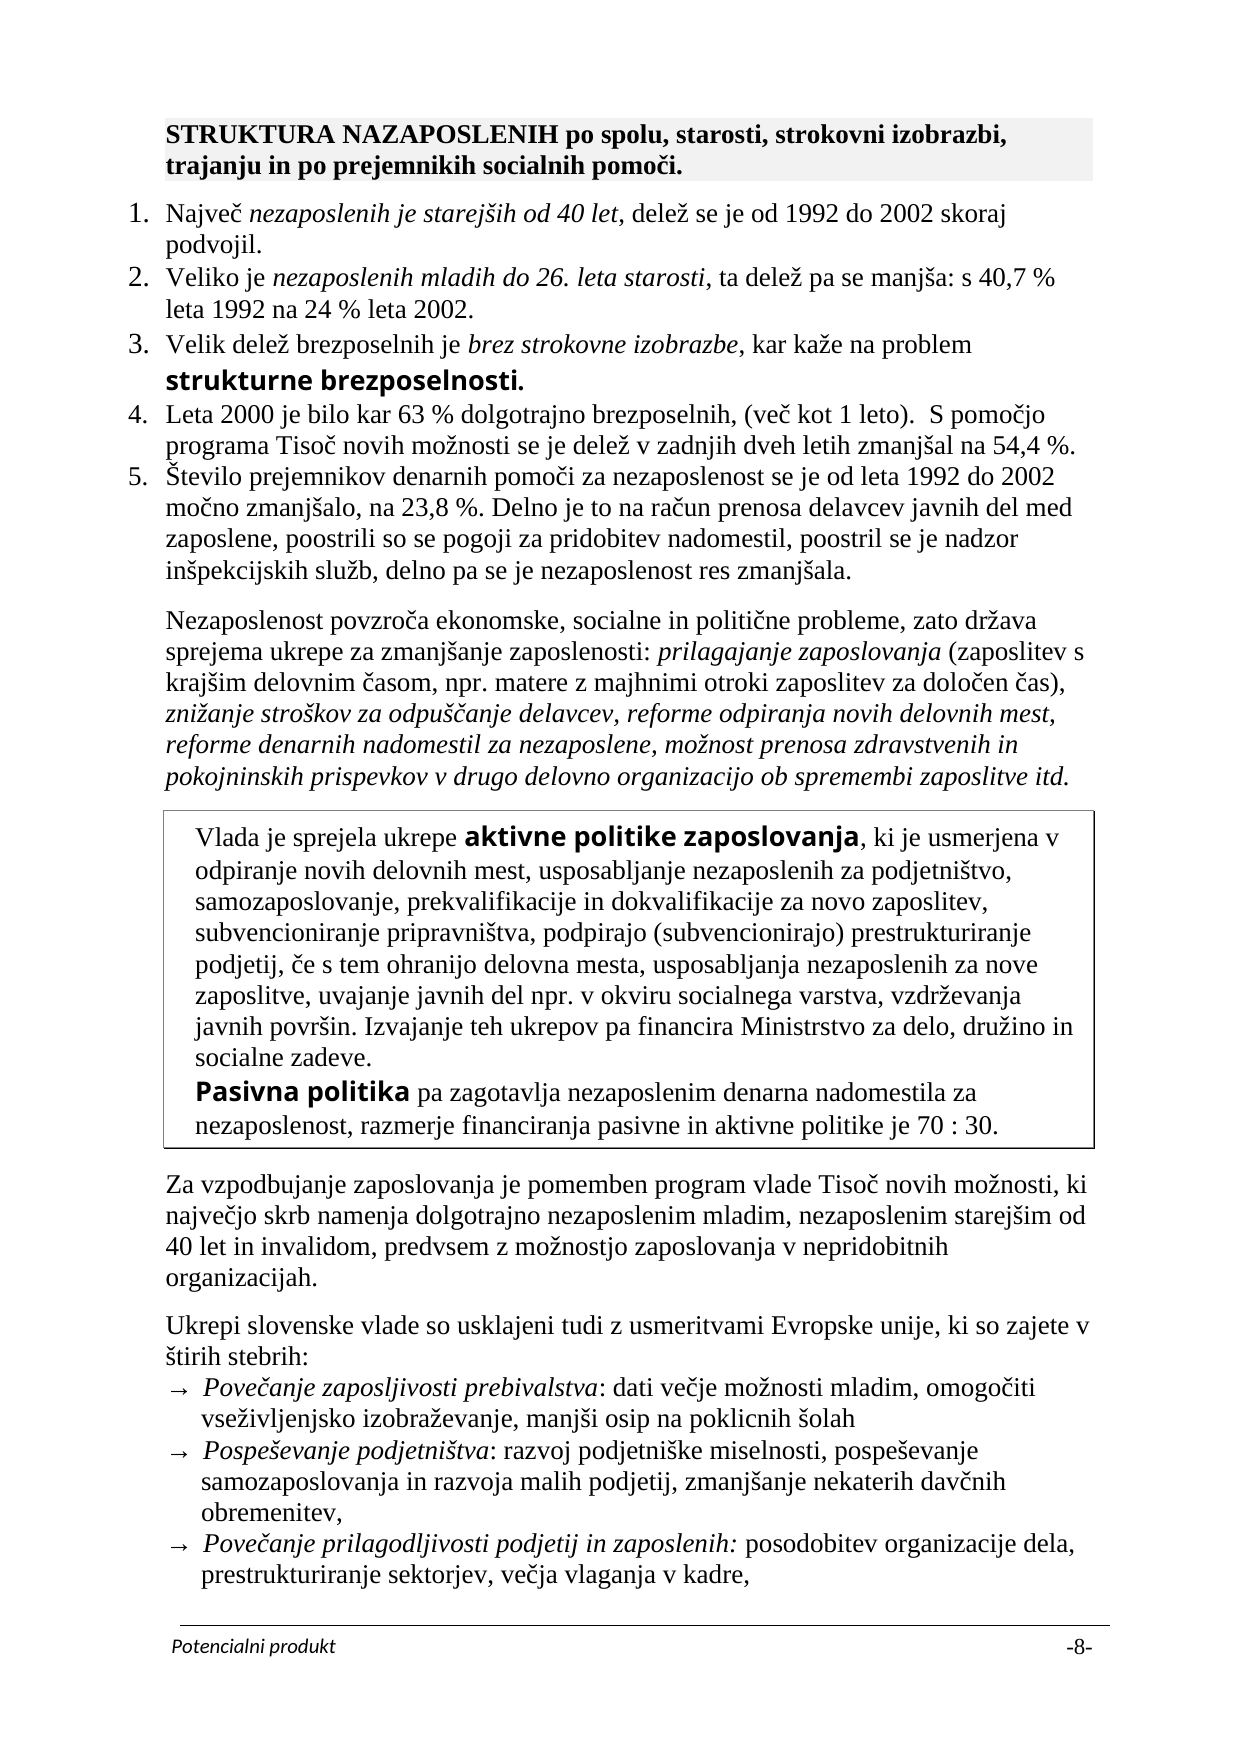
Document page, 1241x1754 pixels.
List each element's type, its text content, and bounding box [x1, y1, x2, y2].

list Leta 2000 je bilo kar 63 % dolgotrajno brezposelnih, (več kot 1 leto). S pomočjo programa Tisoč novih možnosti se je delež v zadnjih dveh letih zmanjšal na 54,4 %. [128, 398, 1093, 460]
text Ukrepi slovenske vlade so usklajeni tudi z usmeritvami Evropske unije, ki so zajete v štirih stebrih: [165, 1309, 1093, 1371]
text Za vzpodbujanje zaposlovanja je pomemben program vlade Tisoč novih možnosti, ki največjo skrb namenja dolgotrajno nezaposlenim mladim, nezaposlenim starejšim od 40 let in invalidom, predvsem z možnostjo zaposlovanja v nepridobitnih organizacijah. [165, 1168, 1093, 1292]
list Pospeševanje podjetništva: razvoj podjetniške miselnosti, pospeševanje samozaposlovanja in razvoja malih podjetij, zmanjšanje nekaterih davčnih obremenitev, [165, 1434, 1093, 1527]
list Število prejemnikov denarnih pomoči za nezaposlenost se je od leta 1992 do 2002 močno zmanjšalo, na 23,8 %. Delno je to na račun prenosa delavcev javnih del med zaposlene, poostrili so se pogoji za pridobitev nadomestil, poostril se je nadzor inšpekcijskih služb, delno pa se je nezaposlenost res zmanjšala. [128, 460, 1093, 585]
list Velik delež brezposelnih je brez strokovne izobrazbe, kar kaže na problem strukturne brezposelnosti. [128, 324, 1093, 398]
text Pasivna politika pa zagotavlja nezaposlenim denarna nadomestila za nezaposlenost, razmerje financiranja pasivne in aktivne politike je 70 : 30. [164, 1065, 1093, 1147]
text STRUKTURA NAZAPOSLENIH po spolu, starosti, strokovni izobrazbi, trajanju in po prejemnikih socialnih pomoči. [165, 118, 1093, 181]
list Povečanje prilagodljivosti podjetij in zaposlenih: posodobitev organizacije dela, prestrukturiranje sektorjev, večja vlaganja v kadre, [165, 1527, 1093, 1589]
list Veliko je nezaposlenih mladih do 26. leta starosti, ta delež pa se manjša: s 40,7 % leta 1992 na 24 % leta 2002. [128, 259, 1093, 324]
list Največ nezaposlenih je starejših od 40 let, delež se je od 1992 do 2002 skoraj podvojil. [128, 195, 1093, 259]
text Vlada je sprejela ukrepe aktivne politike zaposlovanja, ki je usmerjena v odpiranje novih delovnih mest, usposabljanje nezaposlenih za podjetništvo, samozaposlovanje, prekvalifikacije in dokvalifikacije za novo zaposlitev, subvencioniranje pripravništva, podpirajo (subvencionirajo) prestrukturiranje podjetij, če s tem ohranijo delovna mesta, usposabljanja nezaposlenih za nove zaposlitve, uvajanje javnih del npr. v okviru socialnega varstva, vzdrževanja javnih površin. Izvajanje teh ukrepov pa financira Ministrstvo za delo, družino in socialne zadeve. [164, 811, 1093, 1065]
list Povečanje zaposljivosti prebivalstva: dati večje možnosti mladim, omogočiti vseživljenjsko izobraževanje, manjši osip na poklicnih šolah [165, 1371, 1093, 1434]
text Nezaposlenost povzroča ekonomske, socialne in politične probleme, zato država sprejema ukrepe za zmanjšanje zaposlenosti: prilagajanje zaposlovanja (zaposlitev s krajšim delovnim časom, npr. matere z majhnimi otroki zaposlitev za določen čas), znižanje stroškov za odpuščanje delavcev, reforme odpiranja novih delovnih mest, reforme denarnih nadomestil za nezaposlene, možnost prenosa zdravstvenih in pokojninskih prispevkov v drugo delovno organizacijo ob spremembi zaposlitve itd. [165, 604, 1093, 791]
